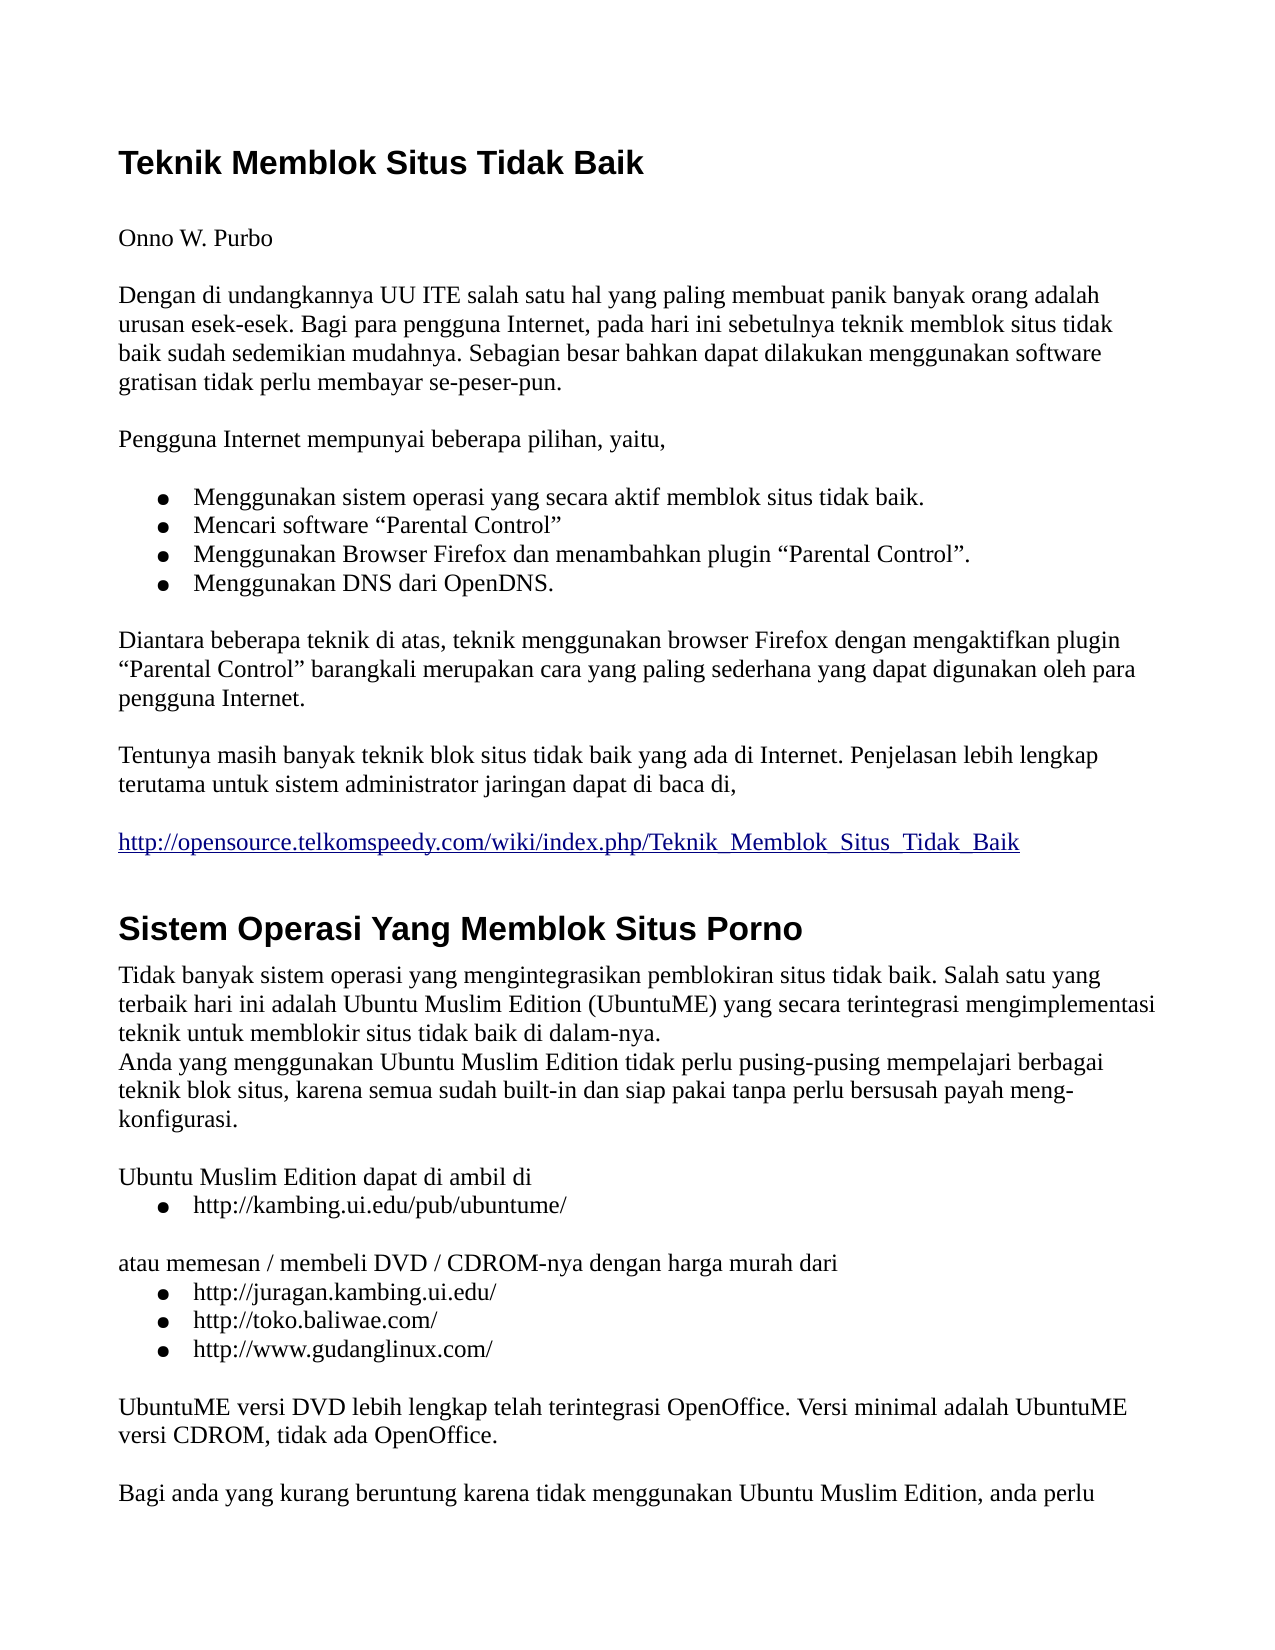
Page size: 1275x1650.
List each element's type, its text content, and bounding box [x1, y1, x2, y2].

list http://toko.baliwae.com/ [156, 1305, 1157, 1334]
text Onno W. Purbo [118, 223, 1157, 252]
text Tentunya masih banyak teknik blok situs tidak baik yang ada di Internet. Penjelasan lebih lengkap terutama untuk sistem administrator jaringan dapat di baca di, [118, 741, 1157, 798]
list Mencari software “Parental Control” [156, 511, 1157, 539]
list Menggunakan DNS dari OpenDNS. [156, 568, 1157, 597]
text Bagi anda yang kurang beruntung karena tidak menggunakan Ubuntu Muslim Edition, anda perlu [118, 1478, 1157, 1507]
text Pengguna Internet mempunyai beberapa pilihan, yaitu, [118, 424, 1157, 453]
text Tidak banyak sistem operasi yang mengintegrasikan pemblokiran situs tidak baik. Salah satu yang terbaik hari ini adalah Ubuntu Muslim Edition (UbuntuME) yang secara terintegrasi mengimplementasi teknik untuk memblokir situs tidak baik di dalam-nya. [118, 960, 1157, 1047]
subtitle Teknik Memblok Situs Tidak Baik [118, 143, 1157, 182]
list http://kambing.ui.edu/pub/ubuntume/ [156, 1190, 1157, 1219]
text Ubuntu Muslim Edition dapat di ambil di [118, 1162, 1157, 1190]
text http://opensource.telkomspeedy.com/wiki/index.php/Teknik_Memblok_Situs_Tidak_Baik [118, 827, 1157, 856]
text UbuntuME versi DVD lebih lengkap telah terintegrasi OpenOffice. Versi minimal adalah UbuntuME versi CDROM, tidak ada OpenOffice. [118, 1392, 1157, 1449]
list Menggunakan Browser Firefox dan menambahkan plugin “Parental Control”. [156, 539, 1157, 568]
subtitle Sistem Operasi Yang Memblok Situs Porno [118, 909, 1157, 948]
list http://www.gudanglinux.com/ [156, 1334, 1157, 1363]
text Diantara beberapa teknik di atas, teknik menggunakan browser Firefox dengan mengaktifkan plugin “Parental Control” barangkali merupakan cara yang paling sederhana yang dapat digunakan oleh para pengguna Internet. [118, 626, 1157, 712]
text Dengan di undangkannya UU ITE salah satu hal yang paling membuat panik banyak orang adalah urusan esek-esek. Bagi para pengguna Internet, pada hari ini sebetulnya teknik memblok situs tidak baik sudah sedemikian mudahnya. Sebagian besar bahkan dapat dilakukan menggunakan software gratisan tidak perlu membayar se-peser-pun. [118, 281, 1157, 396]
list Menggunakan sistem operasi yang secara aktif memblok situs tidak baik. [156, 482, 1157, 511]
text atau memesan / membeli DVD / CDROM-nya dengan harga murah dari [118, 1248, 1157, 1277]
list http://juragan.kambing.ui.edu/ [156, 1277, 1157, 1305]
text Anda yang menggunakan Ubuntu Muslim Edition tidak perlu pusing-pusing mempelajari berbagai teknik blok situs, karena semua sudah built-in dan siap pakai tanpa perlu bersusah payah meng-konfigurasi. [118, 1047, 1157, 1133]
